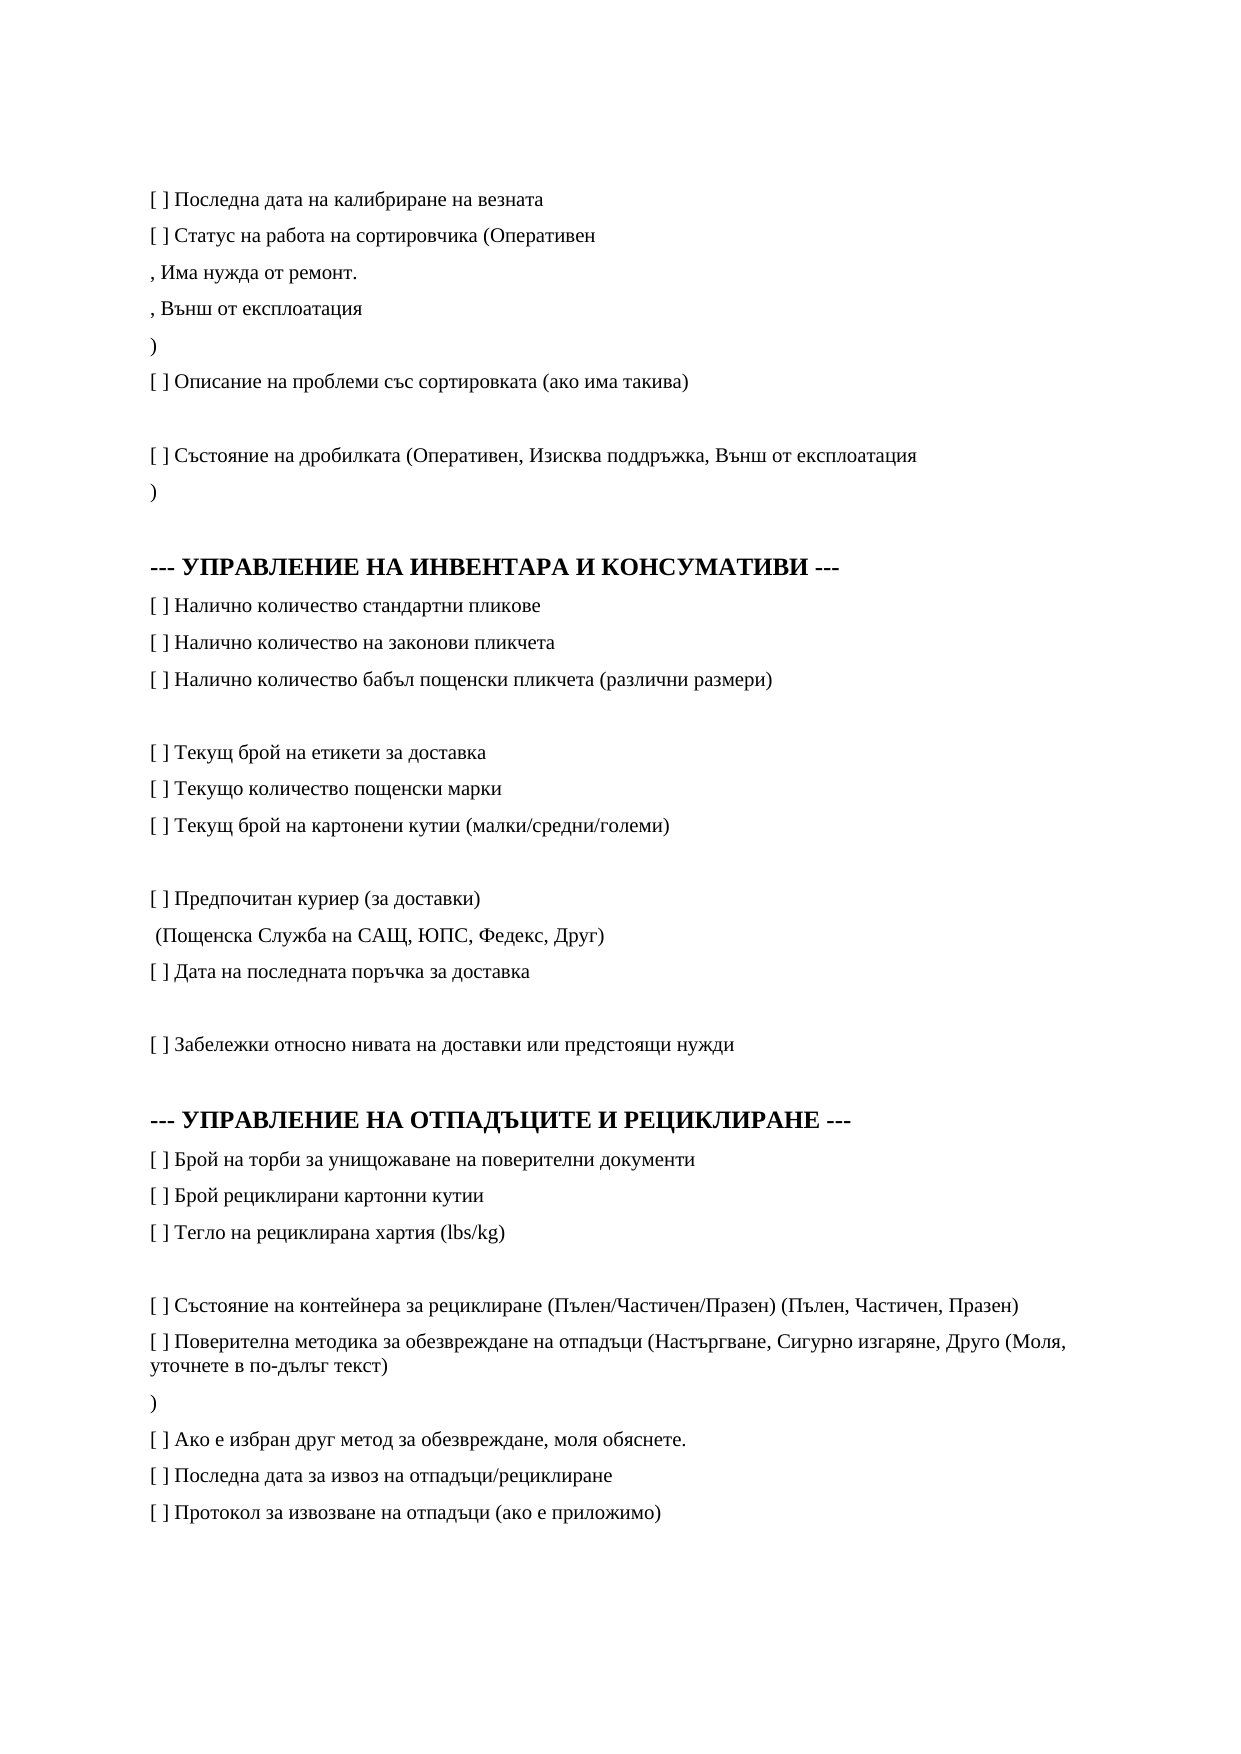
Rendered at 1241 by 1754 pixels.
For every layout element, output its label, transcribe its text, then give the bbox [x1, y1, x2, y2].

text , Външ от експлоатация [150, 296, 1090, 320]
text , Има нужда от ремонт. [150, 260, 1090, 284]
text [ ] Ако е избран друг метод за обезвреждане, моля обяснете. [150, 1427, 1090, 1451]
text [ ] Поверителна методика за обезвреждане на отпадъци (Настъргване, Сигурно изгаряне, Друго (Моля, уточнете в по-дълъг текст) [150, 1329, 1090, 1377]
text [ ] Забележки относно нивата на доставки или предстоящи нужди [150, 1032, 1090, 1056]
text [ ] Описание на проблеми със сортировката (ако има такива) [150, 369, 1090, 393]
text (Пощенска Служба на САЩ, ЮПС, Федекс, Друг) [150, 922, 1090, 947]
text --- УПРАВЛЕНИЕ НА ИНВЕНТАРА И КОНСУМАТИВИ --- [150, 552, 1090, 581]
text ) [150, 479, 1090, 503]
text [ ] Състояние на дробилката (Оперативен, Изисква поддръжка, Външ от експлоатация [150, 442, 1090, 467]
text [ ] Последна дата на калибриране на везната [150, 187, 1090, 211]
text --- УПРАВЛЕНИЕ НА ОТПАДЪЦИТЕ И РЕЦИКЛИРАНЕ --- [150, 1105, 1090, 1134]
text [ ] Брой рециклирани картонни кутии [150, 1183, 1090, 1207]
text [ ] Налично количество на законови пликчета [150, 630, 1090, 654]
text [ ] Предпочитан куриер (за доставки) [150, 886, 1090, 910]
text [ ] Брой на торби за унищожаване на поверителни документи [150, 1147, 1090, 1171]
text [ ] Статус на работа на сортировчика (Оперативен [150, 223, 1090, 247]
text [ ] Тегло на рециклирана хартия (lbs/kg) [150, 1220, 1090, 1244]
text ) [150, 333, 1090, 357]
text [ ] Налично количество бабъл пощенски пликчета (различни размери) [150, 667, 1090, 691]
text ) [150, 1390, 1090, 1414]
text [ ] Текущ брой на етикети за доставка [150, 740, 1090, 764]
text [ ] Състояние на контейнера за рециклиране (Пълен/Частичен/Празен) (Пълен, Частичен, Празен) [150, 1293, 1090, 1317]
text [ ] Налично количество стандартни пликове [150, 593, 1090, 617]
text [ ] Дата на последната поръчка за доставка [150, 959, 1090, 983]
text [ ] Протокол за извозване на отпадъци (ако е приложимо) [150, 1500, 1090, 1524]
text [ ] Последна дата за извоз на отпадъци/рециклиране [150, 1463, 1090, 1487]
text [ ] Текущ брой на картонени кутии (малки/средни/големи) [150, 813, 1090, 837]
text [ ] Текущо количество пощенски марки [150, 776, 1090, 800]
